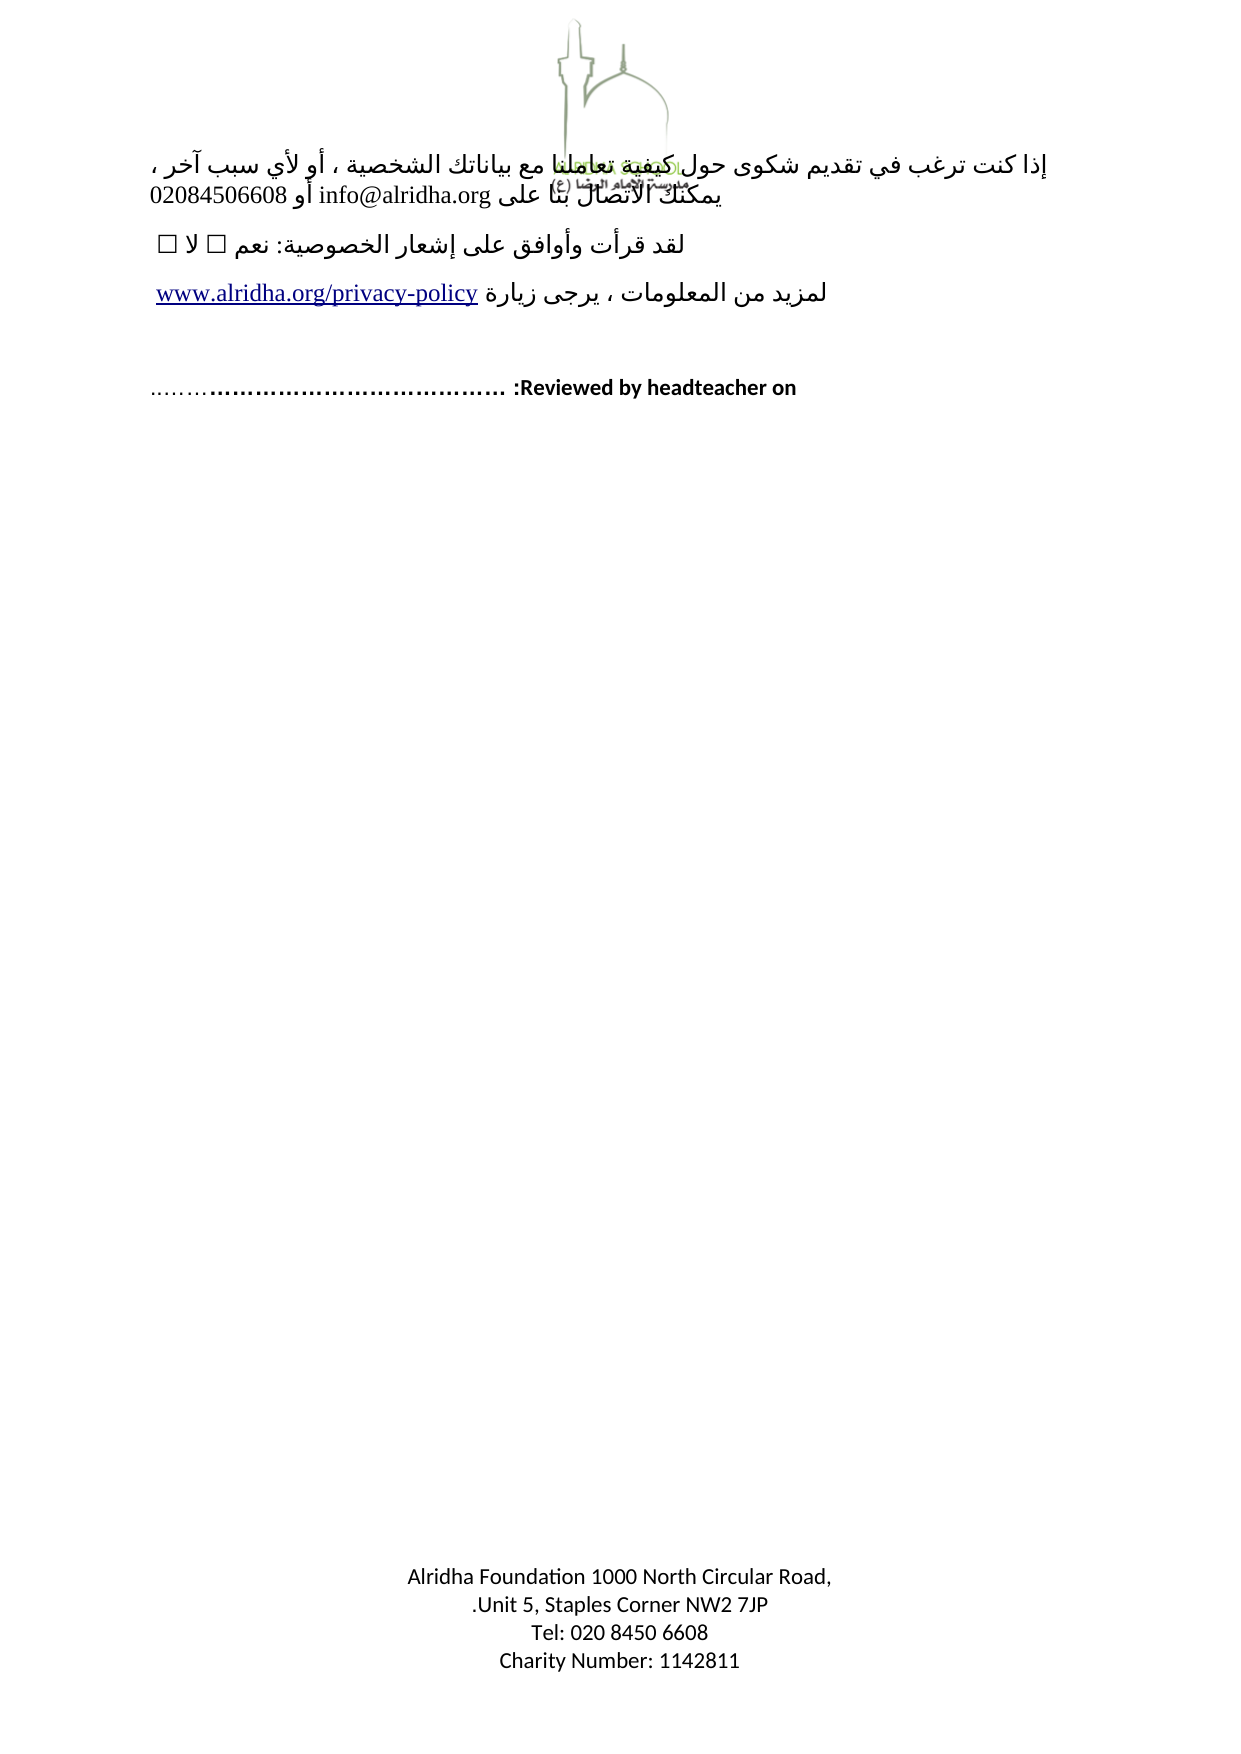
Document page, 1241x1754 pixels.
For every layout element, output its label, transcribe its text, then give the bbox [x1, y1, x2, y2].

text لمزيد من المعلومات ، يرجى زيارة www.alridha.org/privacy-policy [150, 278, 1053, 307]
text إذا كنت ترغب في تقديم شكوى حول كيفية تعاملنا مع بياناتك الشخصية ، أو لأي سبب آخر ، يمكنك الاتصال بنا على info@alridha.org أو 02084506608 [150, 150, 1053, 209]
text Reviewed by headteacher on: ……………………………………….. [150, 372, 1053, 401]
text لقد قرأت وأوافق على إشعار الخصوصية: نعم ☐ لا ☐ [150, 226, 1053, 261]
